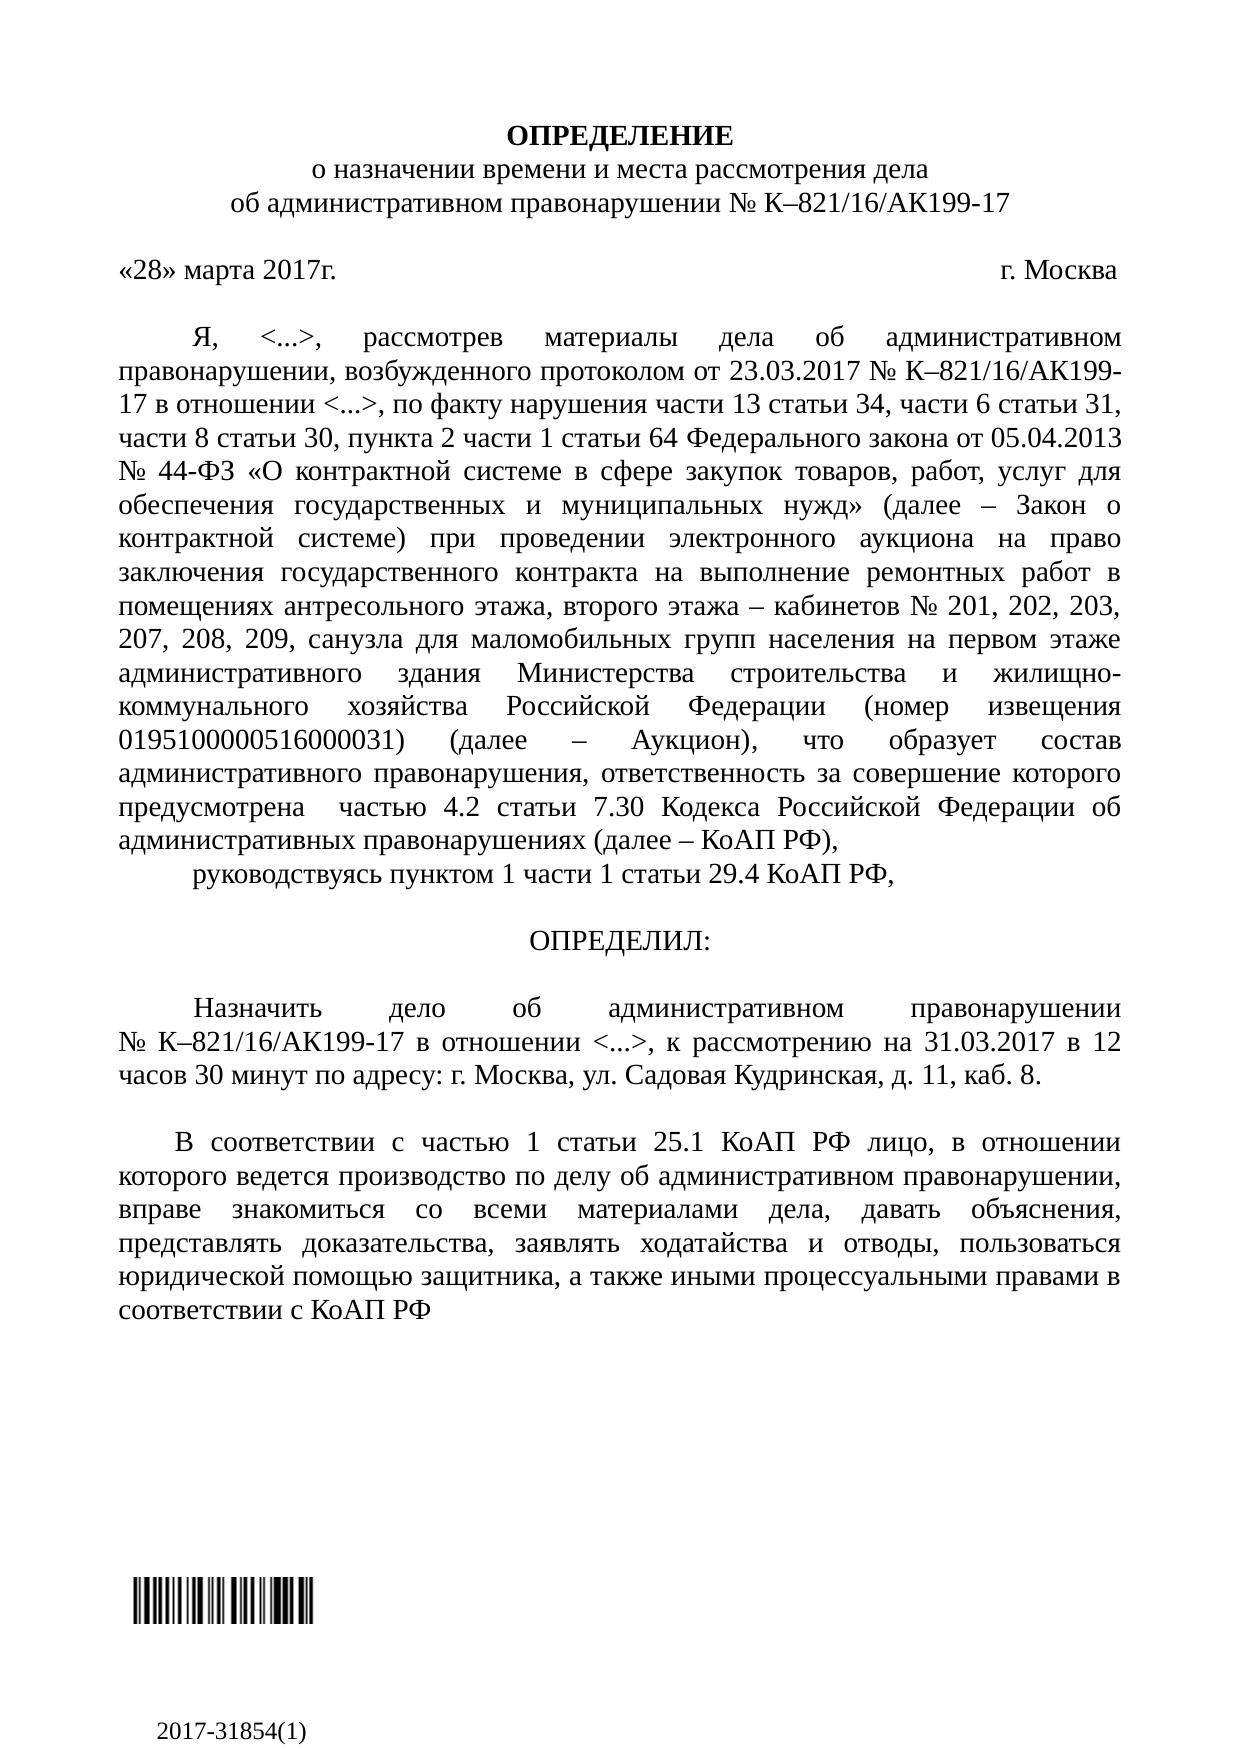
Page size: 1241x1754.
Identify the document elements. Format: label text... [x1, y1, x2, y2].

picture [118, 1577, 331, 1624]
text Назначить дело об административном правонарушении № К–821/16/АК199-17 в отношении <...>, к рассмотрению на 31.03.2017 в 12 часов 30 минут по адресу: г. Москва, ул. Садовая Кудринская, д. 11, каб. 8. [118, 990, 1122, 1091]
text В соответствии с частью 1 статьи 25.1 КоАП РФ лицо, в отношении которого ведется производство по делу об административном правонарушении, вправе знакомиться со всеми материалами дела, давать объяснения, представлять доказательства, заявлять ходатайства и отводы, пользоваться юридической помощью защитника, а также иными процессуальными правами в соответствии с КоАП РФ [118, 1124, 1122, 1326]
text Я, <...>, рассмотрев материалы дела об административном правонарушении, возбужденного протоколом от 23.03.2017 № К–821/16/АК199-17 в отношении <...>, по факту нарушения части 13 статьи 34, части 6 статьи 31, части 8 статьи 30, пункта 2 части 1 статьи 64 Федерального закона от 05.04.2013 № 44-ФЗ «О контрактной системе в сфере закупок товаров, работ, услуг для обеспечения государственных и муниципальных нужд» (далее – Закон о контрактной системе) при проведении электронного аукциона на право заключения государственного контракта на выполнение ремонтных работ в помещениях антресольного этажа, второго этажа – кабинетов № 201, 202, 203, 207, 208, 209, санузла для маломобильных групп населения на первом этаже административного здания Министерства строительства и жилищно-коммунального хозяйства Российской Федерации (номер извещения 0195100000516000031) (далее – Аукцион), что образует состав административного правонарушения, ответственность за совершение которого предусмотрена частью 4.2 статьи 7.30 Кодекса Российской Федерации об административных правонарушениях (далее – КоАП РФ), [118, 319, 1122, 856]
text руководствуясь пунктом 1 части 1 статьи 29.4 КоАП РФ, [118, 856, 1122, 889]
text «28» марта 2017г. г. Москва [118, 252, 1122, 286]
subtitle ОПРЕДЕЛЕНИЕ [118, 118, 1122, 152]
text ОПРЕДЕЛИЛ: [118, 923, 1122, 957]
text об административном правонарушении № К–821/16/АК199-17 [118, 185, 1122, 219]
text о назначении времени и места рассмотрения дела [118, 152, 1122, 185]
